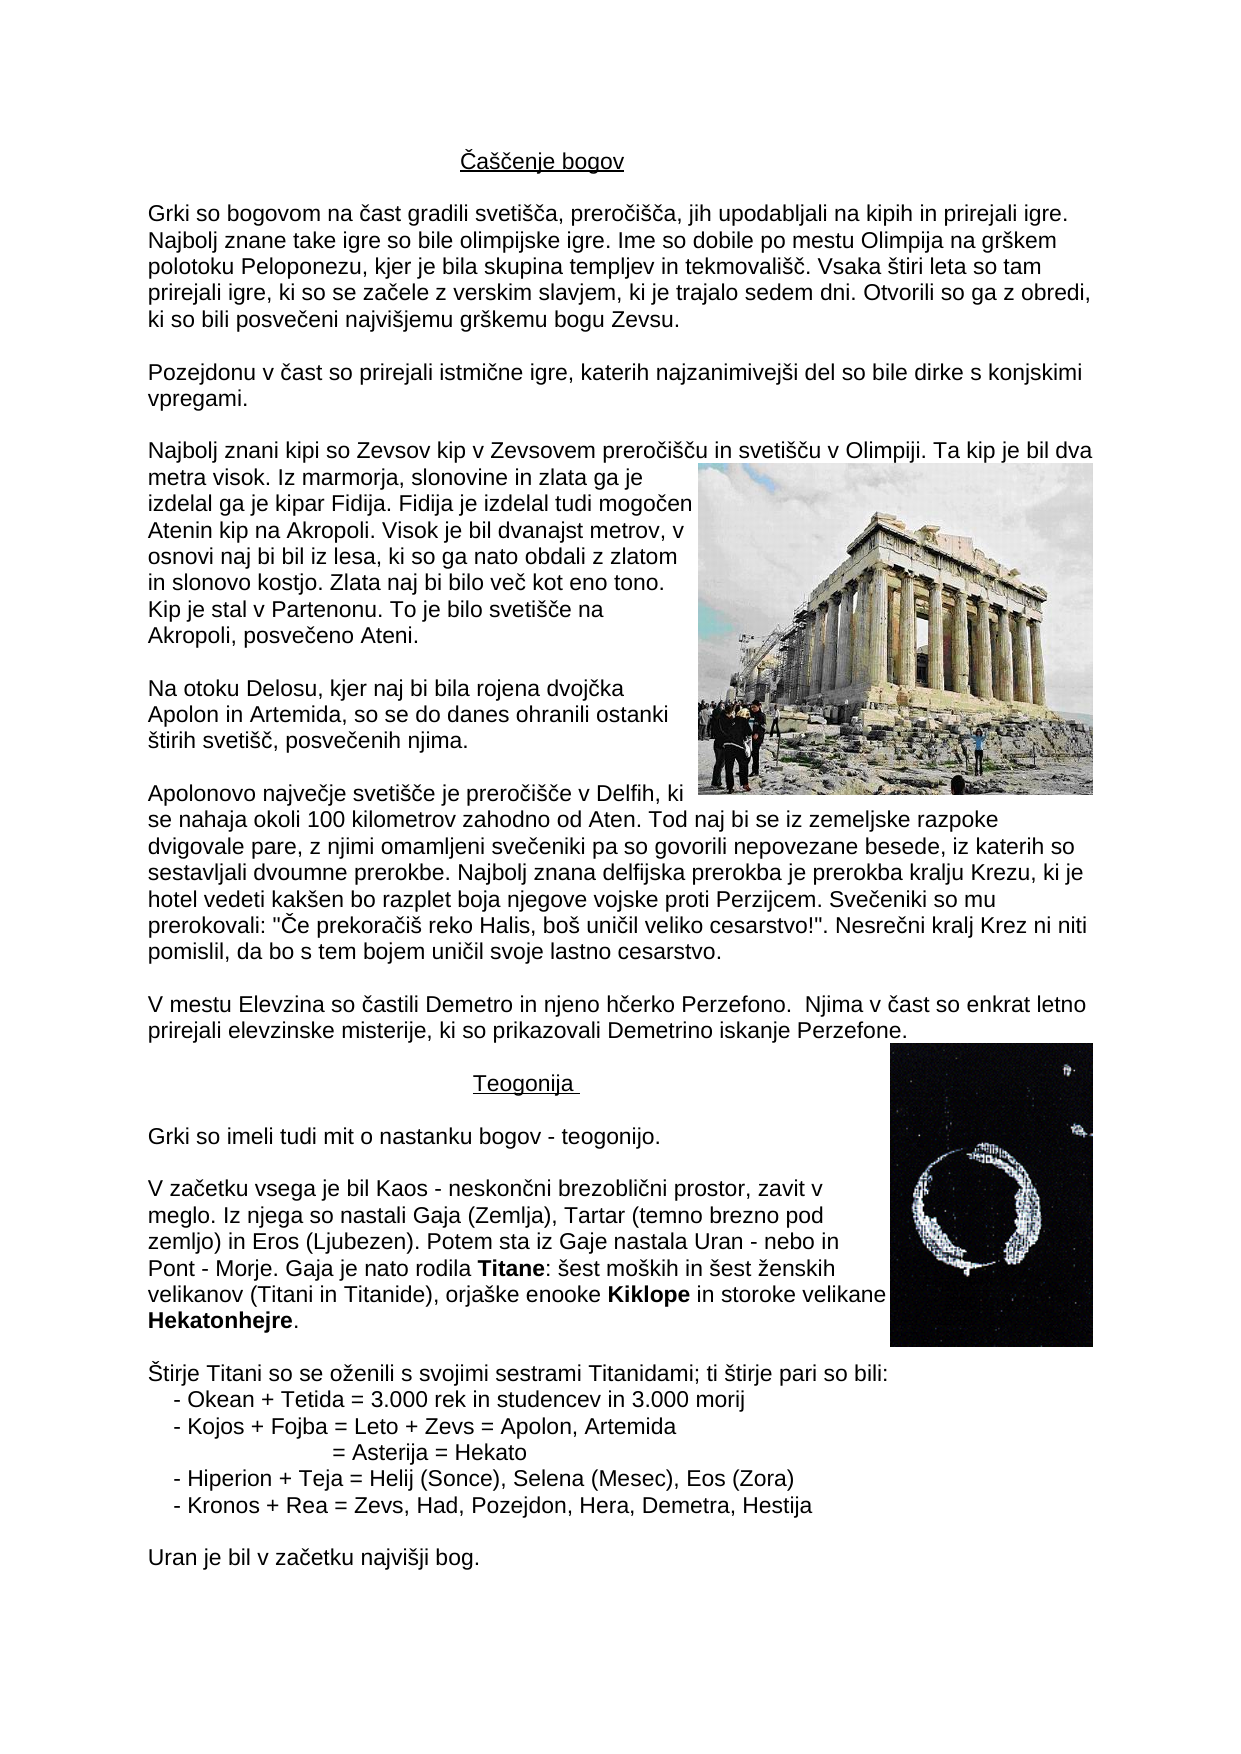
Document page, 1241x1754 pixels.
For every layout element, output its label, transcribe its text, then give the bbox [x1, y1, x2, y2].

text Na otoku Delosu, kjer naj bi bila rojena dvojčka Apolon in Artemida, so se do danes ohranili ostanki štirih svetišč, posvečenih njima. [148, 675, 698, 754]
text Čaščenje bogov [148, 148, 1093, 174]
text V mestu Elevzina so častili Demetro in njeno hčerko Perzefono. Njima v čast so enkrat letno prirejali elevzinske misterije, ki so prikazovali Demetrino iskanje Perzefone. [148, 991, 1093, 1044]
text Apolonovo največje svetišče je preročišče v Delfih, ki se nahaja okoli 100 kilometrov zahodno od Aten. Tod naj bi se iz zemeljske razpoke dvigovale pare, z njimi omamljeni svečeniki pa so govorili nepovezane besede, iz katerih so sestavljali dvoumne prerokbe. Najbolj znana delfijska prerokba je prerokba kralju Krezu, ki je hotel vedeti kakšen bo razplet boja njegove vojske proti Perzijcem. Svečeniki so mu prerokovali: "Če prekoračiš reko Halis, boš uničil veliko cesarstvo!". Nesrečni kralj Krez ni niti pomislil, da bo s tem bojem uničil svoje lastno cesarstvo. [148, 780, 1093, 964]
text Najbolj znane take igre so bile olimpijske igre. Ime so dobile po mestu Olimpija na grškem polotoku Peloponezu, kjer je bila skupina templjev in tekmovališč. Vsaka štiri leta so tam prirejali igre, ki so se začele z verskim slavjem, ki je trajalo sedem dni. Otvorili so ga z obredi, ki so bili posvečeni najvišjemu grškemu bogu Zevsu. [148, 227, 1093, 332]
text Teogonija Grki so imeli tudi mit o nastanku bogov - teogonijo. V začetku vsega je bil Kaos - neskončni brezoblični prostor, zavit v meglo. Iz njega so nastali Gaja (Zemlja), Tartar (temno brezno pod zemljo) in Eros (Ljubezen). Potem sta iz Gaje nastala Uran - nebo in Pont - Morje. Gaja je nato rodila Titane: šest moških in šest ženskih velikanov (Titani in Titanide), orjaške enooke Kiklope in storoke velikane Hekatonhejre. Štirje Titani so se oženili s svojimi sestrami Titanidami; ti štirje pari so bili: - Okean + Tetida = 3.000 rek in studencev in 3.000 morij - Kojos + Fojba = Leto + Zevs = Apolon, Artemida [148, 1044, 1093, 1439]
text Grki so bogovom na čast gradili svetišča, preročišča, jih upodabljali na kipih in prirejali igre. [148, 200, 1093, 227]
text = Asterija = Hekato - Hiperion + Teja = Helij (Sonce), Selena (Mesec), Eos (Zora) - Kronos + Rea = Zevs, Had, Pozejdon, Hera, Demetra, Hestija Uran je bil v začetku najvišji bog. [148, 1439, 1093, 1571]
picture [698, 463, 1093, 795]
text Najbolj znani kipi so Zevsov kip v Zevsovem preročišču in svetišču v Olimpiji. Ta kip je bil dva metra visok. Iz marmorja, slonovine in zlata ga je izdelal ga je kipar Fidija. Fidija je izdelal tudi mogočen Atenin kip na Akropoli. Visok je bil dvanajst metrov, v osnovi naj bi bil iz lesa, ki so ga nato obdali z zlatom in slonovo kostjo. Zlata naj bi bilo več kot eno tono. Kip je stal v Partenonu. To je bilo svetišče na Akropoli, posvečeno Ateni. [148, 437, 1093, 648]
text Pozejdonu v čast so prirejali istmične igre, katerih najzanimivejši del so bile dirke s konjskimi vpregami. [148, 358, 1093, 411]
picture [890, 1043, 1093, 1347]
